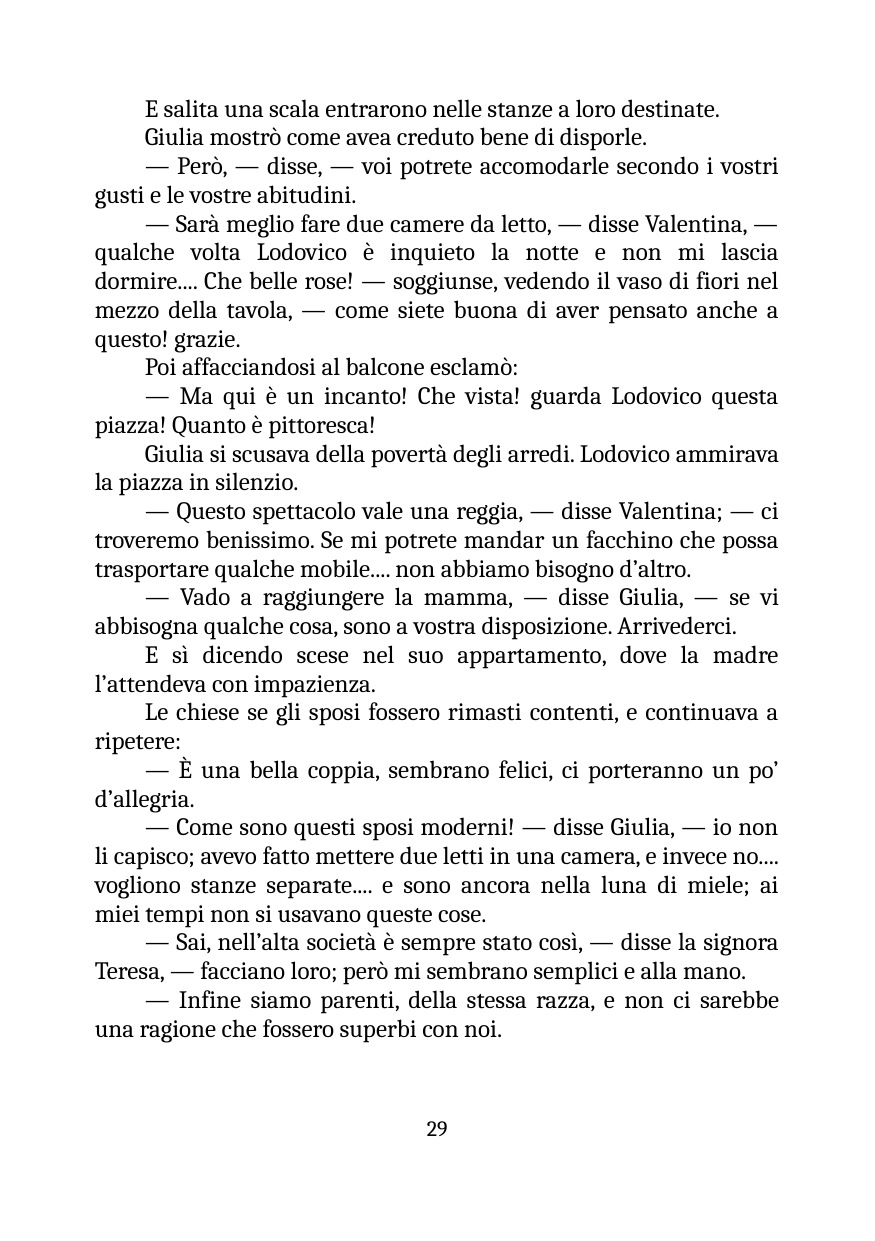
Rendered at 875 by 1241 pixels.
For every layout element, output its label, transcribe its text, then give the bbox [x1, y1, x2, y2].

text E salita una scala entrarono nelle stanze a loro destinate. [94, 94, 779, 123]
text E sì dicendo scese nel suo appartamento, dove la madre l’attendeva con impazienza. [94, 641, 779, 698]
text — Questo spettacolo vale una reggia, — disse Valentina; — ci troveremo benissimo. Se mi potrete mandar un facchino che possa trasportare qualche mobile.... non abbiamo bisogno d’altro. [94, 497, 779, 583]
text — Sai, nell’alta società è sempre stato così, — disse la signora Teresa, — facciano loro; però mi sembrano semplici e alla mano. [94, 928, 779, 986]
text — Ma qui è un incanto! Che vista! guarda Lodovico questa piazza! Quanto è pittoresca! [94, 382, 779, 439]
text — È una bella coppia, sembrano felici, ci porteranno un po’ d’allegria. [94, 756, 779, 813]
text Poi affacciandosi al balcone esclamò: [94, 353, 779, 382]
text Le chiese se gli sposi fossero rimasti contenti, e continuava a ripetere: [94, 698, 779, 756]
text — Infine siamo parenti, della stessa razza, e non ci sarebbe una ragione che fossero superbi con noi. [94, 986, 779, 1043]
text — Come sono questi sposi moderni! — disse Giulia, — io non li capisco; avevo fatto mettere due letti in una camera, e invece no.... vogliono stanze separate.... e sono ancora nella luna di miele; ai miei tempi non si usavano queste cose. [94, 813, 779, 928]
text Giulia mostrò come avea creduto bene di disporle. [94, 123, 779, 152]
text — Sarà meglio fare due camere da letto, — disse Valentina, — qualche volta Lodovico è inquieto la notte e non mi lascia dormire.... Che belle rose! — soggiunse, vedendo il vaso di fiori nel mezzo della tavola, — come siete buona di aver pensato anche a questo! grazie. [94, 209, 779, 353]
text Giulia si scusava della povertà degli arredi. Lodovico ammirava la piazza in silenzio. [94, 439, 779, 497]
text — Però, — disse, — voi potrete accomodarle secondo i vostri gusti e le vostre abitudini. [94, 152, 779, 209]
text — Vado a raggiungere la mamma, — disse Giulia, — se vi abbisogna qualche cosa, sono a vostra disposizione. Arrivederci. [94, 583, 779, 641]
